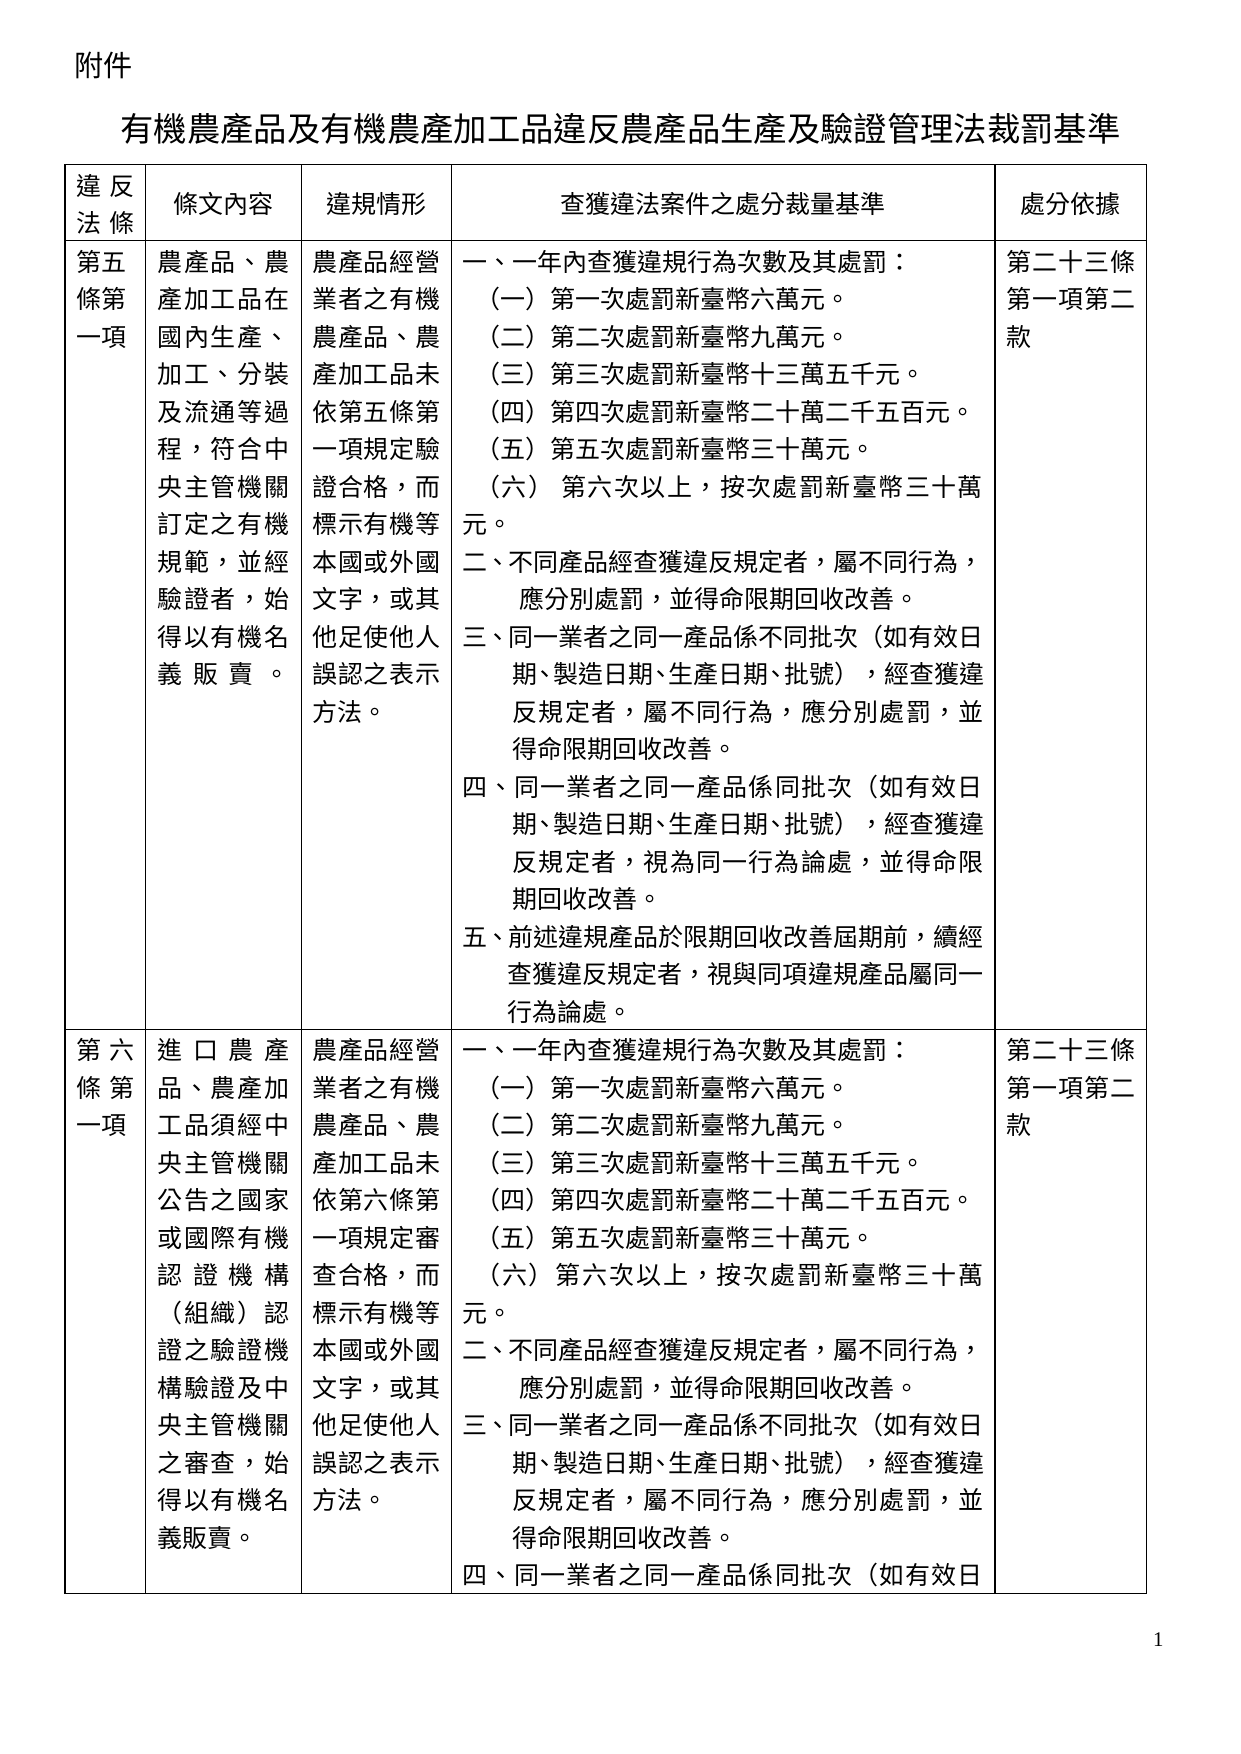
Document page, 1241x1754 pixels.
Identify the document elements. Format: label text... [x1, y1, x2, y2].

table_cell 農產品、農產加工品在國內生產、加工、分裝及流通等過程，符合中央主管機關訂定之有機規範，並經驗證者，始得以有機名義販賣。 [146, 241, 301, 1029]
table_cell 一、一年內查獲違規行為次數及其處罰： （一）第一次處罰新臺幣六萬元。 （二）第二次處罰新臺幣九萬元。 （三）第三次處罰新臺幣十三萬五千元。 （四）第四次處罰新臺幣二十萬二千五百元。 （五）第五次處罰新臺幣三十萬元。 （六）第六次以上，按次處罰新臺幣三十萬元。 二、不同產品經查獲違反規定者，屬不同行為，應分別處罰，並得命限期回收改善。 三、同一業者之同一產品係不同批次（如有效日期、製造日期、生產日期、批號），經查獲違反規定者，屬不同行為，應分別處罰，並得命限期回收改善。 四、同一業者之同一產品係同批次（如有效日 [452, 1030, 994, 1592]
table_cell 第二十三條第一項第二款 [996, 241, 1146, 1029]
table_header 違反 法條 [66, 165, 145, 240]
table_header 處分依據 [996, 165, 1146, 240]
text 有機農產品及有機農產加工品違反農產品生產及驗證管理法裁罰基準 [77, 89, 1163, 164]
table_cell 農產品經營業者之有機農產品、農產加工品未依第六條第一項規定審查合格，而標示有機等本國或外國文字，或其他足使他人誤認之表示方法。 [302, 1030, 451, 1592]
table_header 違規情形 [302, 165, 451, 240]
table_header 條文內容 [146, 165, 301, 240]
table_cell 一、一年內查獲違規行為次數及其處罰： （一）第一次處罰新臺幣六萬元。 （二）第二次處罰新臺幣九萬元。 （三）第三次處罰新臺幣十三萬五千元。 （四）第四次處罰新臺幣二十萬二千五百元。 （五）第五次處罰新臺幣三十萬元。 （六） 第六次以上，按次處罰新臺幣三十萬元。 二、不同產品經查獲違反規定者，屬不同行為，應分別處罰，並得命限期回收改善。 三、同一業者之同一產品係不同批次（如有效日期、製造日期、生產日期、批號），經查獲違反規定者，屬不同行為，應分別處罰，並得命限期回收改善。 四、同一業者之同一產品係同批次（如有效日期、製造日期、生產日期、批號），經查獲違反規定者，視為同一行為論處，並得命限期回收改善。 五、前述違規產品於限期回收改善屆期前，續經查獲違反規定者，視與同項違規產品屬同一行為論處。 [452, 241, 994, 1029]
table_header 查獲違法案件之處分裁量基準 [452, 165, 994, 240]
table_cell 進口農產品、農產加工品須經中央主管機關公告之國家或國際有機認證機構（組織）認證之驗證機構驗證及中央主管機關之審查，始得以有機名義販賣。 [146, 1030, 301, 1592]
table_cell 農產品經營業者之有機農產品、農產加工品未依第五條第一項規定驗證合格，而標示有機等本國或外國文字，或其他足使他人誤認之表示方法。 [302, 241, 451, 1029]
table_cell 第五條第一項 [66, 241, 145, 1029]
table_cell 第六條第一項 [66, 1030, 145, 1592]
table_cell 第二十三條第一項第二款 [996, 1030, 1146, 1592]
text 附件 [74, 42, 135, 84]
